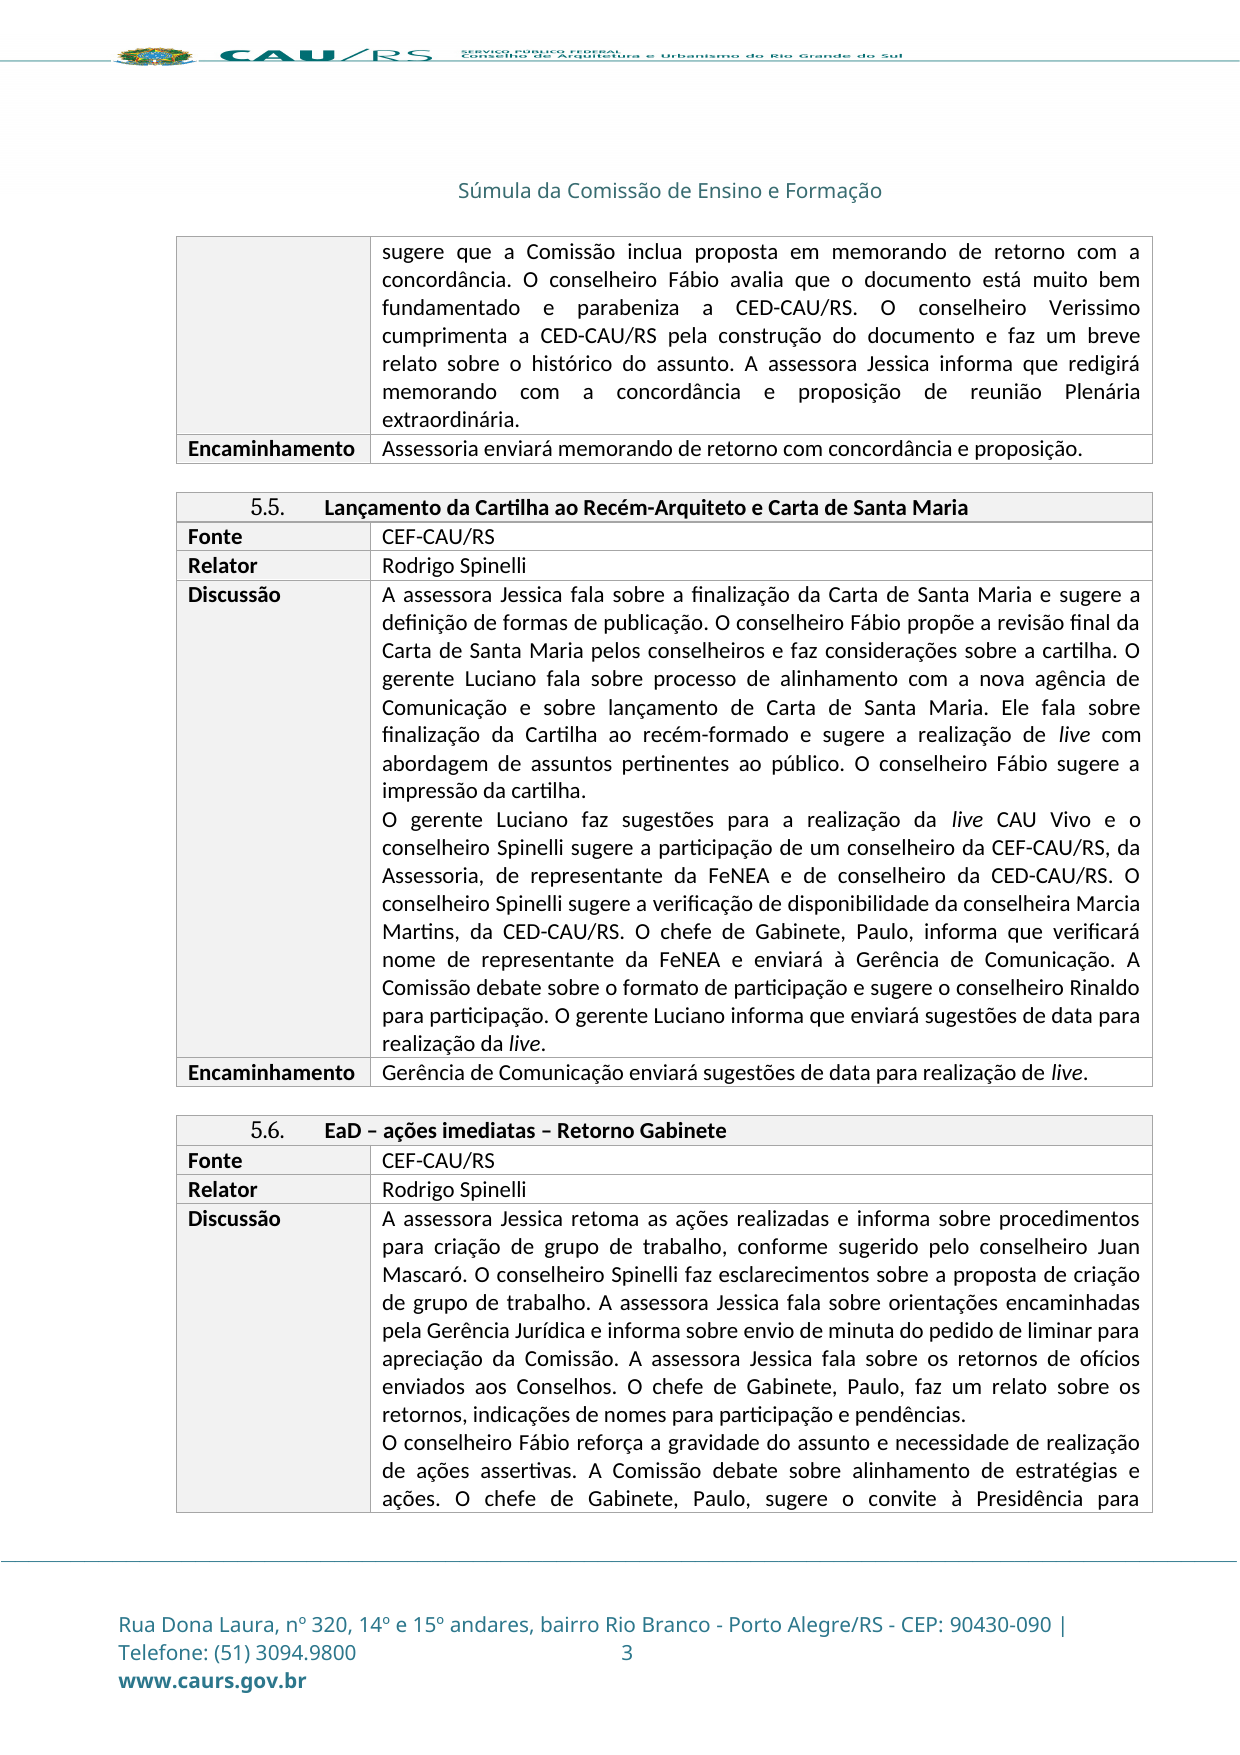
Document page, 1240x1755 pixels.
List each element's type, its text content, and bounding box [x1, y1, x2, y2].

table_cell Lançamento da Cartilha ao Recém-Arquiteto e Carta de Santa Maria [177, 493, 1152, 521]
table_cell Rodrigo Spinelli [371, 551, 1152, 579]
table_cell Fonte [177, 1146, 370, 1174]
table_cell [177, 237, 370, 433]
table_cell Relator [177, 1175, 370, 1203]
table_cell Fonte [177, 523, 370, 550]
table_cell EaD – ações imediatas – Retorno Gabinete [177, 1116, 1152, 1145]
table_cell Discussão [177, 1204, 370, 1512]
table_cell Gerência de Comunicação enviará sugestões de data para realização de live. [371, 1058, 1152, 1086]
table_cell CEF-CAU/RS [371, 523, 1152, 550]
table_cell A assessora Jessica fala sobre a finalização da Carta de Santa Maria e sugere a definição de formas de publicação. O conselheiro Fábio propõe a revisão final da Carta de Santa Maria pelos conselheiros e faz considerações sobre a cartilha. O gerente Luciano fala sobre processo de alinhamento com a nova agência de Comunicação e sobre lançamento de Carta de Santa Maria. Ele fala sobre finalização da Cartilha ao recém-formado e sugere a realização de live com abordagem de assuntos pertinentes ao público. O conselheiro Fábio sugere a impressão da cartilha. O gerente Luciano faz sugestões para a realização da live CAU Vivo e o conselheiro Spinelli sugere a participação de um conselheiro da CEF-CAU/RS, da Assessoria, de representante da FeNEA e de conselheiro da CED-CAU/RS. O conselheiro Spinelli sugere a verificação de disponibilidade da conselheira Marcia Martins, da CED-CAU/RS. O chefe de Gabinete, Paulo, informa que verificará nome de representante da FeNEA e enviará à Gerência de Comunicação. A Comissão debate sobre o formato de participação e sugere o conselheiro Rinaldo para participação. O gerente Luciano informa que enviará sugestões de data para realização da live. [371, 581, 1152, 1057]
table_cell sugere que a Comissão inclua proposta em memorando de retorno com a concordância. O conselheiro Fábio avalia que o documento está muito bem fundamentado e parabeniza a CED-CAU/RS. O conselheiro Verissimo cumprimenta a CED-CAU/RS pela construção do documento e faz um breve relato sobre o histórico do assunto. A assessora Jessica informa que redigirá memorando com a concordância e proposição de reunião Plenária extraordinária. [371, 237, 1152, 433]
table_cell Rodrigo Spinelli [371, 1175, 1152, 1203]
table_cell A assessora Jessica retoma as ações realizadas e informa sobre procedimentos para criação de grupo de trabalho, conforme sugerido pelo conselheiro Juan Mascaró. O conselheiro Spinelli faz esclarecimentos sobre a proposta de criação de grupo de trabalho. A assessora Jessica fala sobre orientações encaminhadas pela Gerência Jurídica e informa sobre envio de minuta do pedido de liminar para apreciação da Comissão. A assessora Jessica fala sobre os retornos de ofícios enviados aos Conselhos. O chefe de Gabinete, Paulo, faz um relato sobre os retornos, indicações de nomes para participação e pendências. O conselheiro Fábio reforça a gravidade do assunto e necessidade de realização de ações assertivas. A Comissão debate sobre alinhamento de estratégias e ações. O chefe de Gabinete, Paulo, sugere o convite à Presidência para [371, 1204, 1152, 1512]
table_cell CEF-CAU/RS [371, 1146, 1152, 1174]
table_cell [177, 1087, 1153, 1115]
table_cell Encaminhamento [177, 1058, 370, 1086]
table_cell Discussão [177, 581, 370, 1057]
table_cell Assessoria enviará memorando de retorno com concordância e proposição. [371, 435, 1152, 462]
table_cell Relator [177, 551, 370, 579]
table_cell [177, 464, 1153, 492]
table_cell Encaminhamento [177, 435, 370, 462]
